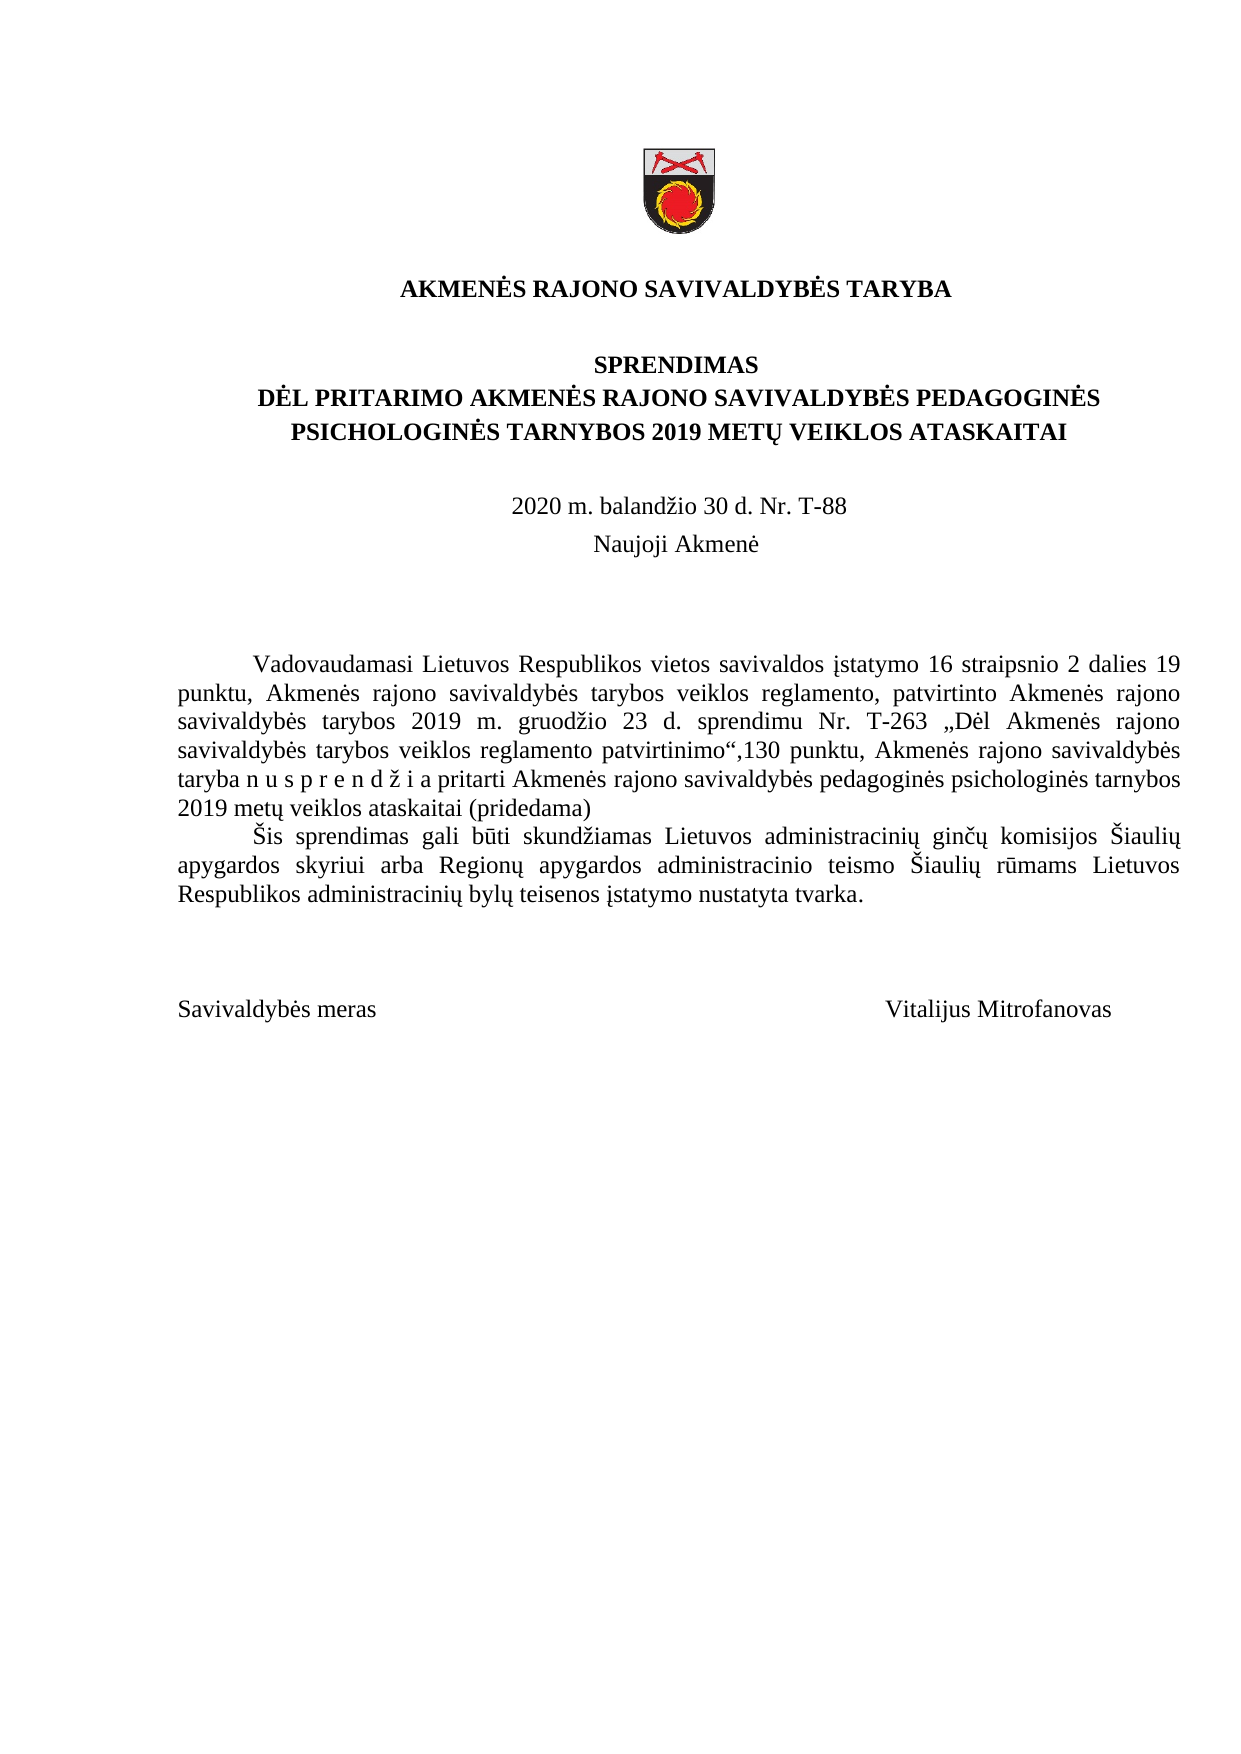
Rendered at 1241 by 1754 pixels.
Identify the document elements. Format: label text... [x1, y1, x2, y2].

table_cell 2020 m. balandžio 30 d. Nr. T-88 [177, 487, 1181, 525]
table_header [177, 118, 1181, 147]
text Savivaldybės meras Vitalijus Mitrofanovas [177, 994, 1181, 1056]
table_cell [177, 449, 1181, 487]
table_cell [177, 308, 1181, 346]
text Vadovaudamasi Lietuvos Respublikos vietos savivaldos įstatymo 16 straipsnio 2 dalies 19 punktu, Akmenės rajono savivaldybės tarybos veiklos reglamento, patvirtinto Akmenės rajono savivaldybės tarybos 2019 m. gruodžio 23 d. sprendimu Nr. T-263 „Dėl Akmenės rajono savivaldybės tarybos veiklos reglamento patvirtinimo“,130 punktu, Akmenės rajono savivaldybės taryba n u s p r e n d ž i a pritarti Akmenės rajono savivaldybės pedagoginės psichologinės tarnybos 2019 metų veiklos ataskaitai (pridedama) [177, 649, 1181, 821]
text Šis sprendimas gali būti skundžiamas Lietuvos administracinių ginčų komisijos Šiaulių apygardos skyriui arba Regionų apygardos administracinio teismo Šiaulių rūmams Lietuvos Respublikos administracinių bylų teisenos įstatymo nustatyta tvarka. [177, 821, 1181, 908]
table_cell AKMENĖS RAJONO SAVIVALDYBĖS TARYBA [177, 270, 1181, 308]
table_cell [177, 147, 1181, 270]
table_cell DĖL PRITARIMO AKMENĖS RAJONO SAVIVALDYBĖS PEDAGOGINĖS PSICHOLOGINĖS TARNYBOS 2019 METŲ VEIKLOS ATASKAITAI [177, 384, 1181, 449]
table_cell Naujoji Akmenė [177, 525, 1181, 563]
table_cell SPRENDIMAS [177, 346, 1181, 383]
